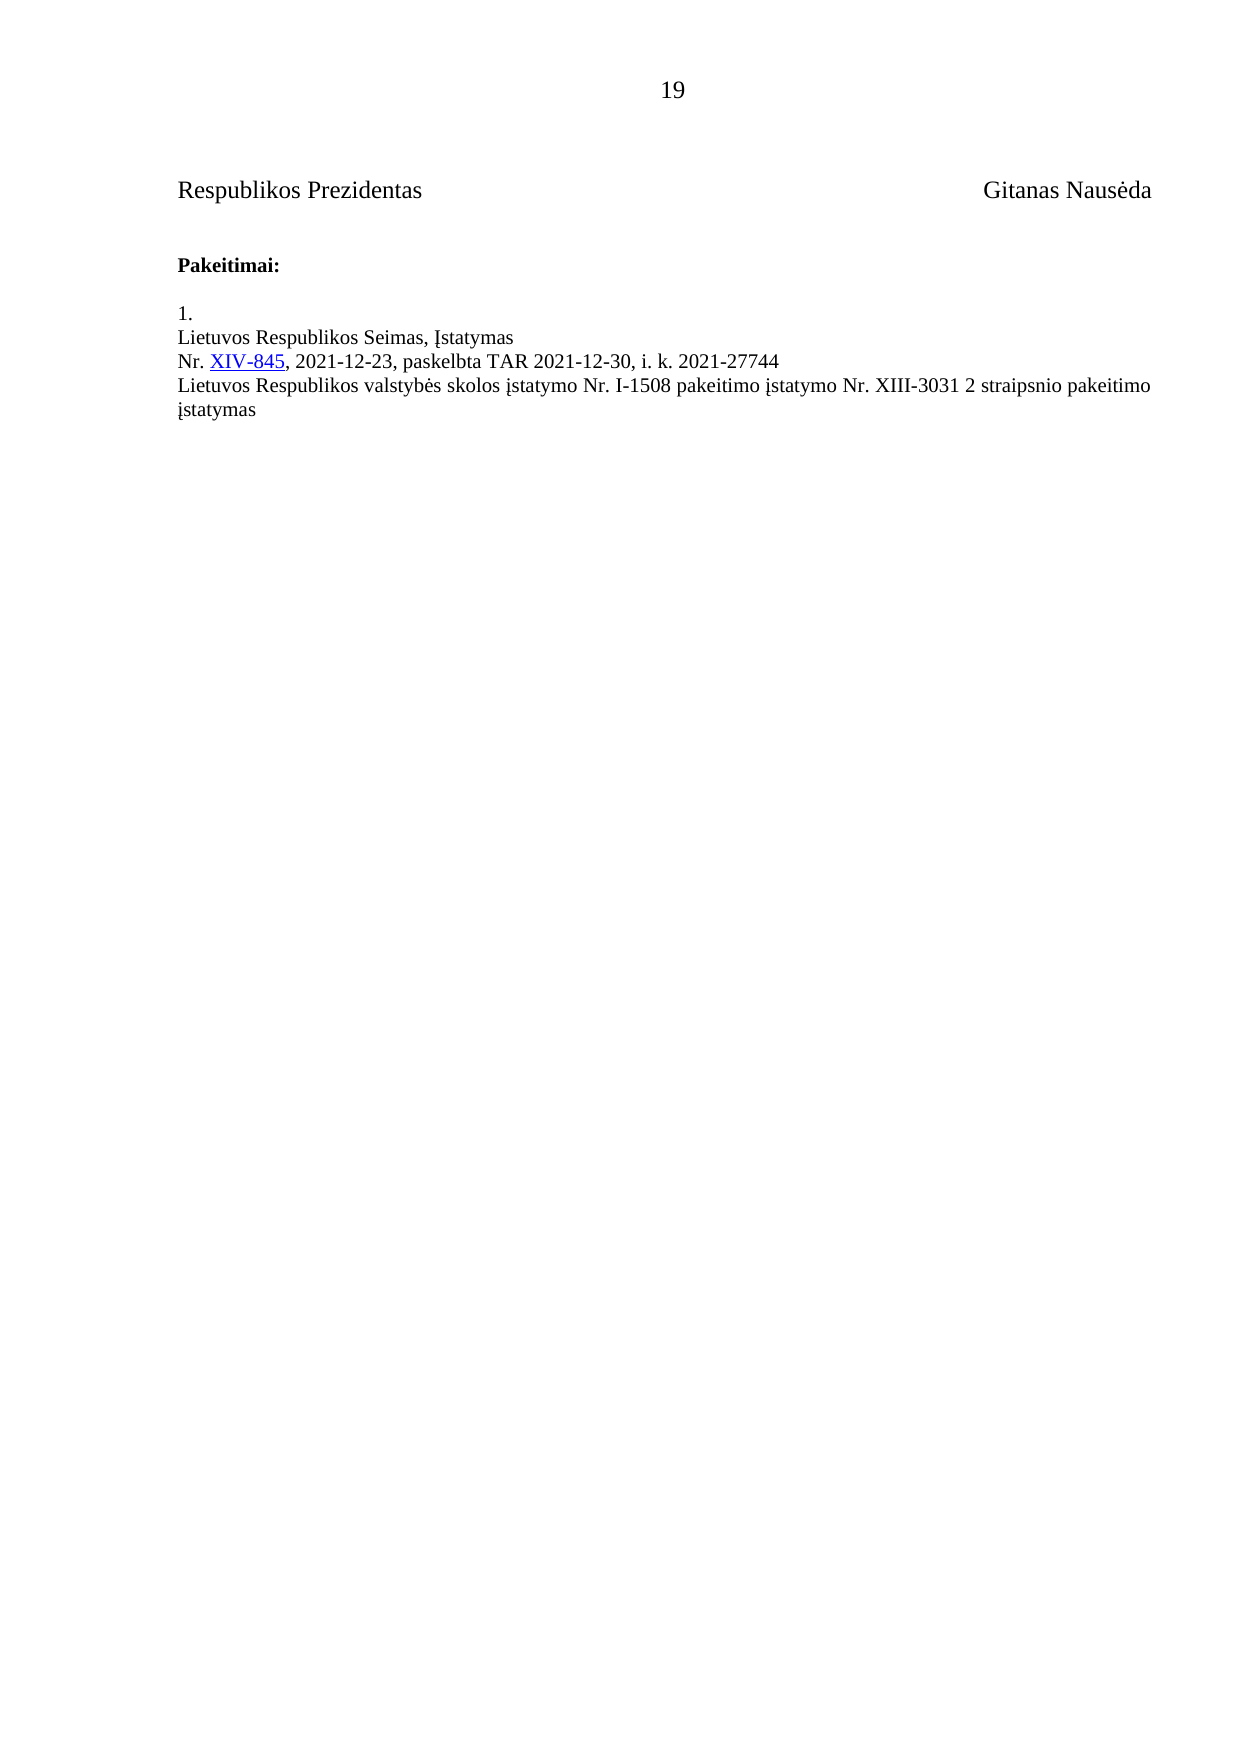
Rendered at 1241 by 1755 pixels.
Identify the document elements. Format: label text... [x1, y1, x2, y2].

text Pakeitimai: [177, 252, 1152, 277]
text Respublikos Prezidentas Gitanas Nausėda [177, 176, 1152, 204]
text 1. [177, 301, 1152, 325]
text Lietuvos Respublikos Seimas, Įstatymas [177, 325, 1152, 349]
text Lietuvos Respublikos valstybės skolos įstatymo Nr. I-1508 pakeitimo įstatymo Nr. XIII-3031 2 straipsnio pakeitimo įstatymas [177, 373, 1152, 421]
text Nr. XIV-845, 2021-12-23, paskelbta TAR 2021-12-30, i. k. 2021-27744 [177, 349, 1152, 373]
